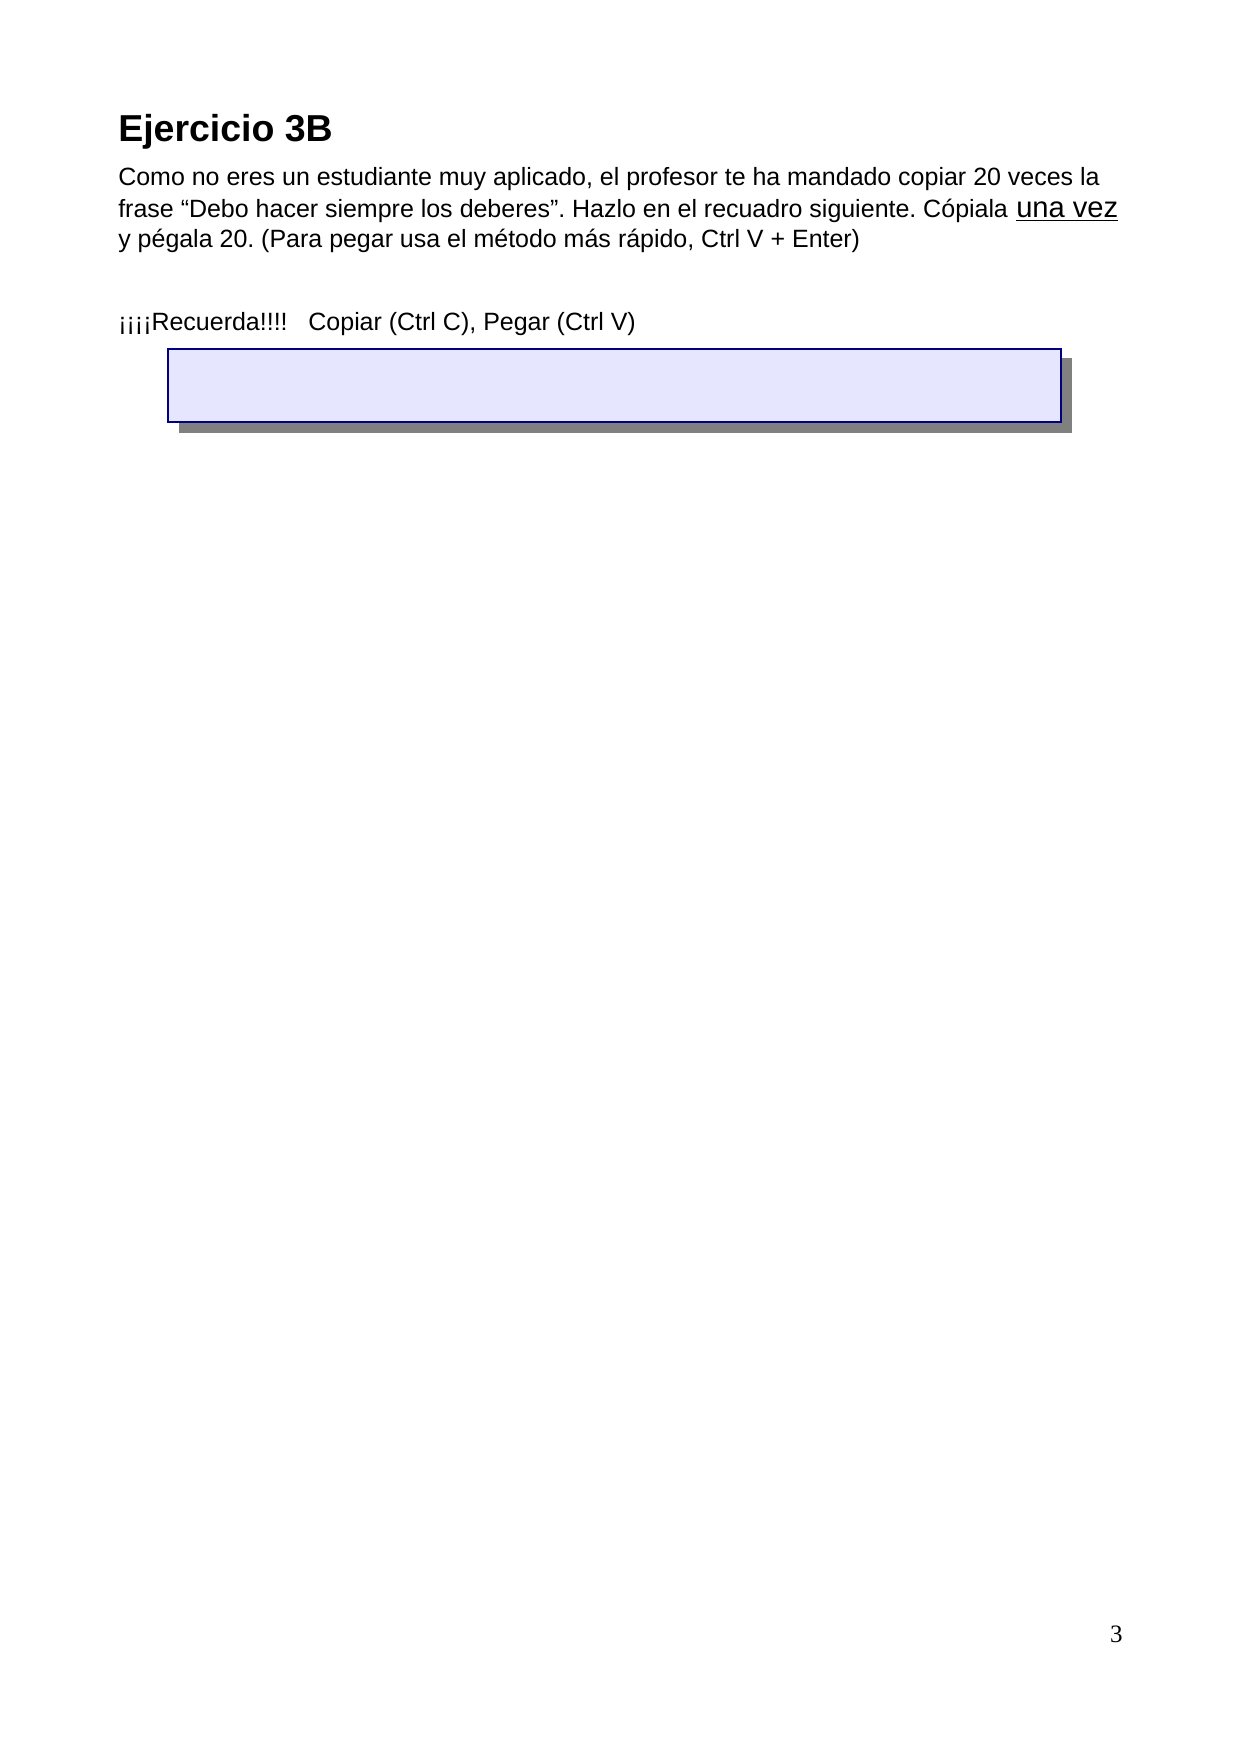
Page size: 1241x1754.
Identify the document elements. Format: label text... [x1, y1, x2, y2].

text Como no eres un estudiante muy aplicado, el profesor te ha mandado copiar 20 veces la frase “Debo hacer siempre los deberes”. Hazlo en el recuadro siguiente. Cópiala una vez y pégala 20. (Para pegar usa el método más rápido, Ctrl V + Enter) [118, 162, 1122, 253]
table_header [169, 350, 1060, 421]
subtitle Ejercicio 3B [118, 106, 1122, 149]
text ¡¡¡¡Recuerda!!!! Copiar (Ctrl C), Pegar (Ctrl V) [118, 307, 1122, 335]
